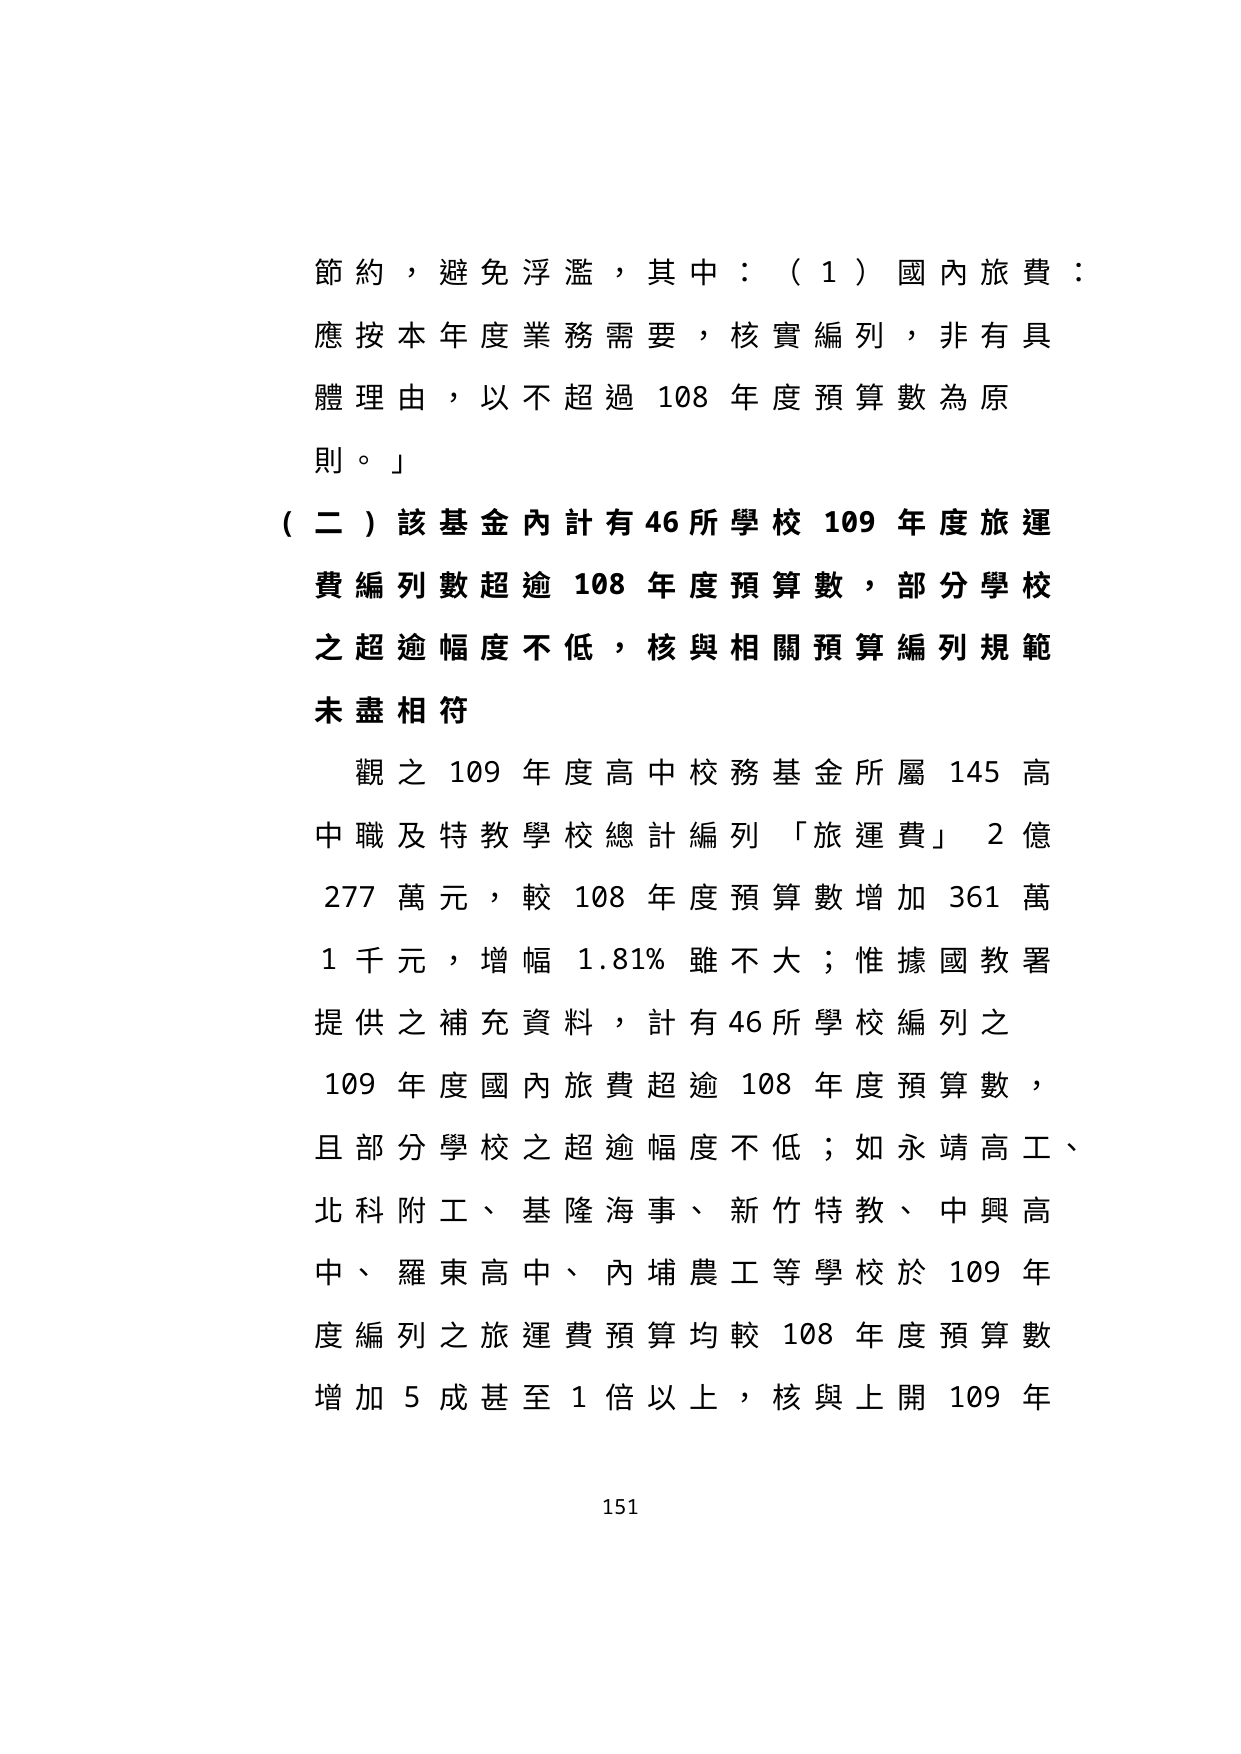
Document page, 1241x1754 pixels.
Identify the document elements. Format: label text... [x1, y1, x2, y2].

text 依109年度中央政府總預算附屬單位預算共同項目編列作業規範-貳、作業基金：甲、三、(三)：「3、旅運費：應力求節約，避免浮濫，其中：（1）國內旅費：應按本年度業務需要，核實編列，非有具體理由，以不超過108年度預算數為原則。」 [271, 229, 1058, 479]
text 觀之109年度高中校務基金所屬145高中職及特教學校總計編列「旅運費」2億277萬元，較108年度預算數增加361萬1千元，增幅1.81%雖不大；惟據國教署提供之補充資料，計有46所學校編列之109年度國內旅費超逾108年度預算數，且部分學校之超逾幅度不低；如永靖高工、北科附工、基隆海事、新竹特教、中興高中、羅東高中、內埔農工等學校於109年度編列之旅運費預算均較108年度預算數增加5成甚至1倍以上，核與上開109年度中央政府總預算附屬單位預算共同項目編列作業規範未盡相符 (詳附表1)。 [271, 729, 1058, 1417]
text (二)該基金內計有46所學校109年度旅運費編列數超逾108年度預算數，部分學校之超逾幅度不低，核與相關預算編列規範未盡相符 [242, 479, 1058, 729]
